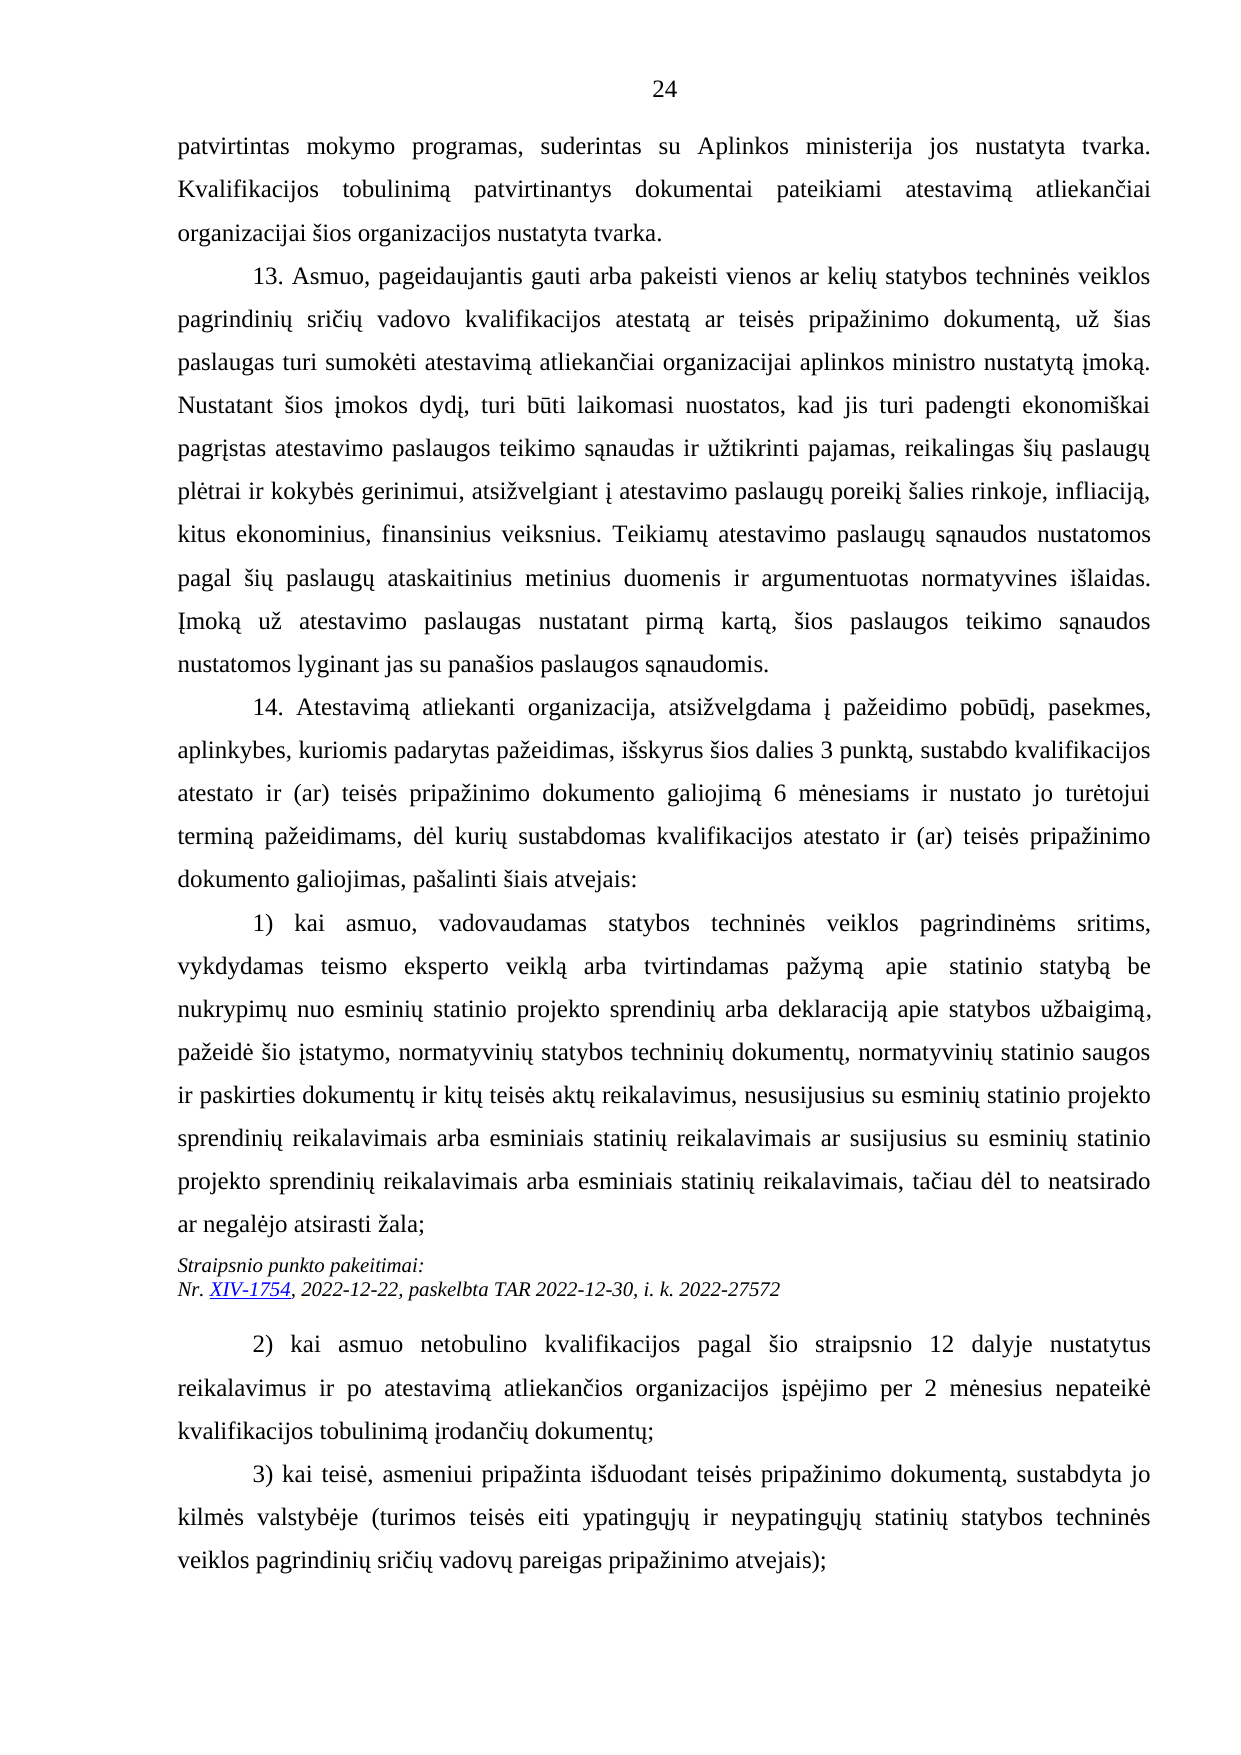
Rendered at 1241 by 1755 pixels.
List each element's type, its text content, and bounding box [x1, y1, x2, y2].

text Straipsnio punkto pakeitimai: [177, 1253, 1152, 1277]
text 13. Asmuo, pageidaujantis gauti arba pakeisti vienos ar kelių statybos techninės veiklos pagrindinių sričių vadovo kvalifikacijos atestatą ar teisės pripažinimo dokumentą, už šias paslaugas turi sumokėti atestavimą atliekančiai organizacijai aplinkos ministro nustatytą įmoką. Nustatant šios įmokos dydį, turi būti laikomasi nuostatos, kad jis turi padengti ekonomiškai pagrįstas atestavimo paslaugos teikimo sąnaudas ir užtikrinti pajamas, reikalingas šių paslaugų plėtrai ir kokybės gerinimui, atsižvelgiant į atestavimo paslaugų poreikį šalies rinkoje, infliaciją, kitus ekonominius, finansinius veiksnius. Teikiamų atestavimo paslaugų sąnaudos nustatomos pagal šių paslaugų ataskaitinius metinius duomenis ir argumentuotas normatyvines išlaidas. Įmoką už atestavimo paslaugas nustatant pirmą kartą, šios paslaugos teikimo sąnaudos nustatomos lyginant jas su panašios paslaugos sąnaudomis. [177, 261, 1152, 678]
text 1) kai asmuo, vadovaudamas statybos techninės veiklos pagrindinėms sritims, vykdydamas teismo eksperto veiklą arba tvirtindamas pažymą apie statinio statybą be nukrypimų nuo esminių statinio projekto sprendinių arba deklaraciją apie statybos užbaigimą, pažeidė šio įstatymo, normatyvinių statybos techninių dokumentų, normatyvinių statinio saugos ir paskirties dokumentų ir kitų teisės aktų reikalavimus, nesusijusius su esminių statinio projekto sprendinių reikalavimais arba esminiais statinių reikalavimais ar susijusius su esminių statinio projekto sprendinių reikalavimais arba esminiais statinių reikalavimais, tačiau dėl to neatsirado ar negalėjo atsirasti žala; [177, 908, 1152, 1238]
text patvirtintas mokymo programas, suderintas su Aplinkos ministerija jos nustatyta tvarka. Kvalifikacijos tobulinimą patvirtinantys dokumentai pateikiami atestavimą atliekančiai organizacijai šios organizacijos nustatyta tvarka. [177, 131, 1152, 246]
text Nr. XIV-1754, 2022-12-22, paskelbta TAR 2022-12-30, i. k. 2022-27572 [177, 1277, 1152, 1301]
text 3) kai teisė, asmeniui pripažinta išduodant teisės pripažinimo dokumentą, sustabdyta jo kilmės valstybėje (turimos teisės eiti ypatingųjų ir neypatingųjų statinių statybos techninės veiklos pagrindinių sričių vadovų pareigas pripažinimo atvejais); [177, 1459, 1152, 1574]
text 2) kai asmuo netobulino kvalifikacijos pagal šio straipsnio 12 dalyje nustatytus reikalavimus ir po atestavimą atliekančios organizacijos įspėjimo per 2 mėnesius nepateikė kvalifikacijos tobulinimą įrodančių dokumentų; [177, 1329, 1152, 1444]
text 14. Atestavimą atliekanti organizacija, atsižvelgdama į pažeidimo pobūdį, pasekmes, aplinkybes, kuriomis padarytas pažeidimas, išskyrus šios dalies 3 punktą, sustabdo kvalifikacijos atestato ir (ar) teisės pripažinimo dokumento galiojimą 6 mėnesiams ir nustato jo turėtojui terminą pažeidimams, dėl kurių sustabdomas kvalifikacijos atestato ir (ar) teisės pripažinimo dokumento galiojimas, pašalinti šiais atvejais: [177, 692, 1152, 893]
